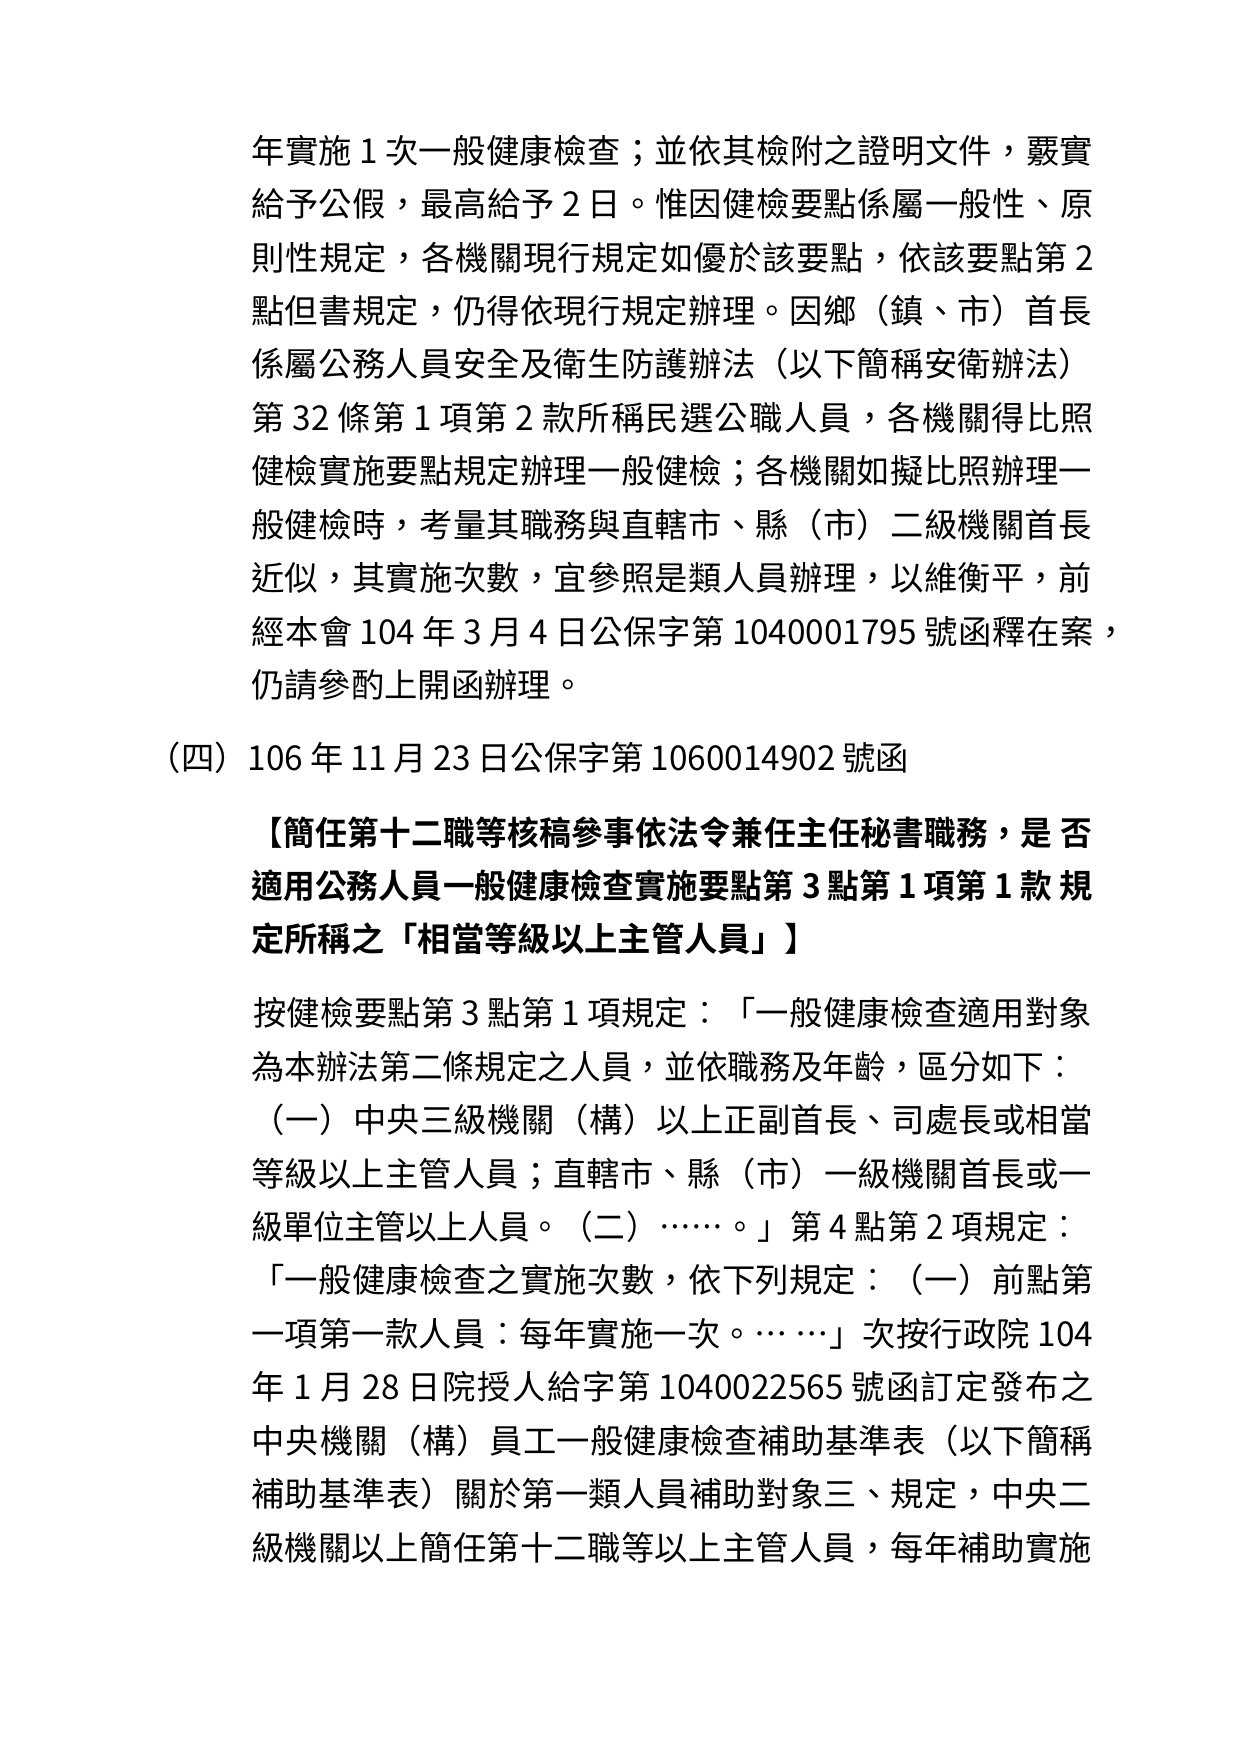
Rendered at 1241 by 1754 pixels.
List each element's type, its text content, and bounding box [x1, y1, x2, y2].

text 按健檢要點第3點第1項規定︰「一般健康檢查適用對象為本辦法第二條規定之人員，並依職務及年齡，區分如下︰ [251, 987, 1092, 1089]
subtitle 【簡任第十二職等核稿參事依法令兼任主任秘書職務，是 否適用公務人員一般健康檢查實施要點第3點第1項第1款 規定所稱之「相當等級以上主管人員」】 [251, 806, 1093, 961]
text （一）中央三級機關（構）以上正副首長、司處長或相當等級以上主管人員；直轄市、縣（市）一級機關首長或一級單位主管以上人員。（二）……。」第4點第2項規定︰ [251, 1094, 1093, 1249]
text 年實施1次一般健康檢查；並依其檢附之證明文件，覈實給予公假，最高給予2日。惟因健檢要點係屬一般性、原則性規定，各機關現行規定如優於該要點，依該要點第2 點但書規定，仍得依現行規定辦理。因鄉（鎮、市）首長係屬公務人員安全及衛生防護辦法（以下簡稱安衛辦法） 第32條第1項第2款所稱民選公職人員，各機關得比照健檢實施要點規定辦理一般健檢；各機關如擬比照辦理一般健檢時，考量其職務與直轄市、縣（市）二級機關首長近似，其實施次數，宜參照是類人員辦理，以維衡平，前經本會104年3月4日公保字第1040001795號函釋在案，仍請參酌上開函辦理。 [251, 124, 1094, 707]
text 「一般健康檢查之實施次數，依下列規定︰（一）前點第一項第一款人員︰每年實施一次。… …」次按行政院104 年1月28日院授人給字第1040022565號函訂定發布之中央機關（構）員工一般健康檢查補助基準表（以下簡稱補助基準表）關於第一類人員補助對象三、規定，中央二級機關以上簡任第十二職等以上主管人員，每年補助實施 [251, 1254, 1093, 1569]
text （四）106年11月23日公保字第1060014902號函 [148, 732, 1140, 780]
